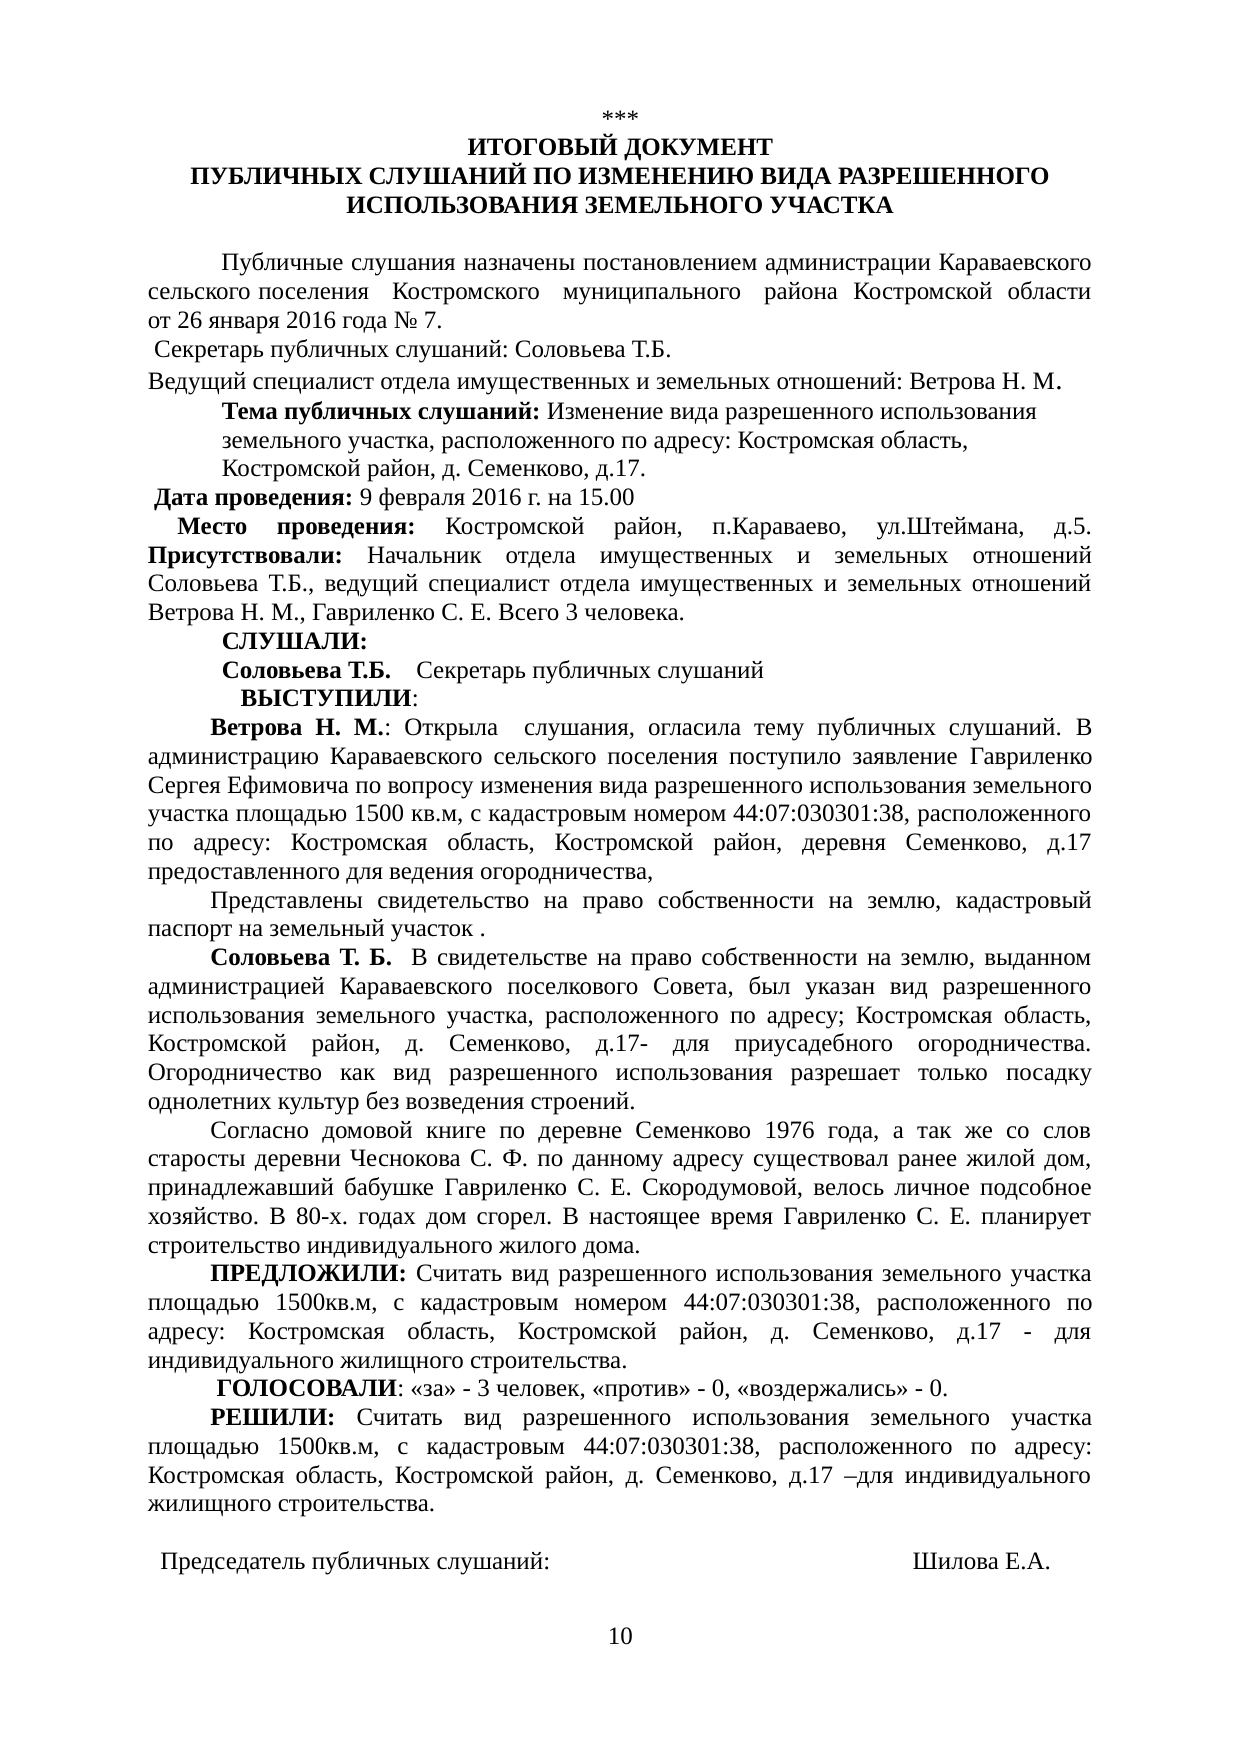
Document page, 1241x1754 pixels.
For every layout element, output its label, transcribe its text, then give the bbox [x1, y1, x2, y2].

text Публичные слушания назначены постановлением администрации Караваевского сельского поселения Костромского муниципального района Костромской области от 26 января 2016 года № 7. [148, 247, 1092, 334]
text *** [148, 104, 1092, 132]
text ПУБЛИЧНЫХ СЛУШАНИЙ ПО ИЗМЕНЕНИЮ ВИДА РАЗРЕШЕННОГО ИСПОЛЬЗОВАНИЯ ЗЕМЕЛЬНОГО УЧАСТКА [148, 161, 1092, 219]
text РЕШИЛИ: Считать вид разрешенного использования земельного участка площадью 1500кв.м, с кадастровым 44:07:030301:38, расположенного по адресу: Костромская область, Костромской район, д. Семенково, д.17 –для индивидуального жилищного строительства. [148, 1402, 1092, 1517]
text ИТОГОВЫЙ ДОКУМЕНТ [148, 132, 1092, 161]
text ГОЛОСОВАЛИ: «за» - 3 человек, «против» - 0, «воздержались» - 0. [148, 1373, 1092, 1402]
text Согласно домовой книге по деревне Семенково 1976 года, а так же со слов старосты деревни Чеснокова С. Ф. по данному адресу существовал ранее жилой дом, принадлежавший бабушке Гавриленко С. Е. Скородумовой, велось личное подсобное хозяйство. В 80-х. годах дом сгорел. В настоящее время Гавриленко С. Е. планирует строительство индивидуального жилого дома. [148, 1115, 1092, 1258]
text Соловьева Т. Б. В свидетельстве на право собственности на землю, выданном администрацией Караваевского поселкового Совета, был указан вид разрешенного использования земельного участка, расположенного по адресу; Костромская область, Костромской район, д. Семенково, д.17- для приусадебного огородничества. Огородничество как вид разрешенного использования разрешает только посадку однолетних культур без возведения строений. [148, 942, 1092, 1115]
text Дата проведения: 9 февраля 2016 г. на 15.00 [148, 482, 1092, 511]
text Ведущий специалист отдела имущественных и земельных отношений: Ветрова Н. М. [148, 362, 1092, 396]
text Соловьева Т.Б. Секретарь публичных слушаний [222, 655, 1092, 683]
text ПРЕДЛОЖИЛИ: Считать вид разрешенного использования земельного участка площадью 1500кв.м, с кадастровым номером 44:07:030301:38, расположенного по адресу: Костромская область, Костромской район, д. Семенково, д.17 - для индивидуального жилищного строительства. [148, 1258, 1092, 1373]
text Секретарь публичных слушаний: Соловьева Т.Б. [148, 334, 1092, 362]
text Тема публичных слушаний: Изменение вида разрешенного использования земельного участка, расположенного по адресу: Костромская область, Костромской район, д. Семенково, д.17. [222, 396, 1092, 482]
text Место проведения: Костромской район, п.Караваево, ул.Штеймана, д.5. Присутствовали: Начальник отдела имущественных и земельных отношений Соловьева Т.Б., ведущий специалист отдела имущественных и земельных отношений Ветрова Н. М., Гавриленко С. Е. Всего 3 человека. [148, 511, 1092, 626]
text Председатель публичных слушаний: Шилова Е.А. [148, 1546, 1092, 1575]
text ВЫСТУПИЛИ: [222, 683, 1092, 712]
text СЛУШАЛИ: [222, 626, 1092, 655]
text Ветрова Н. М.: Открыла слушания, огласила тему публичных слушаний. В администрацию Караваевского сельского поселения поступило заявление Гавриленко Сергея Ефимовича по вопросу изменения вида разрешенного использования земельного участка площадью 1500 кв.м, с кадастровым номером 44:07:030301:38, расположенного по адресу: Костромская область, Костромской район, деревня Семенково, д.17 предоставленного для ведения огородничества, [148, 712, 1092, 885]
text Представлены свидетельство на право собственности на землю, кадастровый паспорт на земельный участок . [148, 885, 1092, 942]
